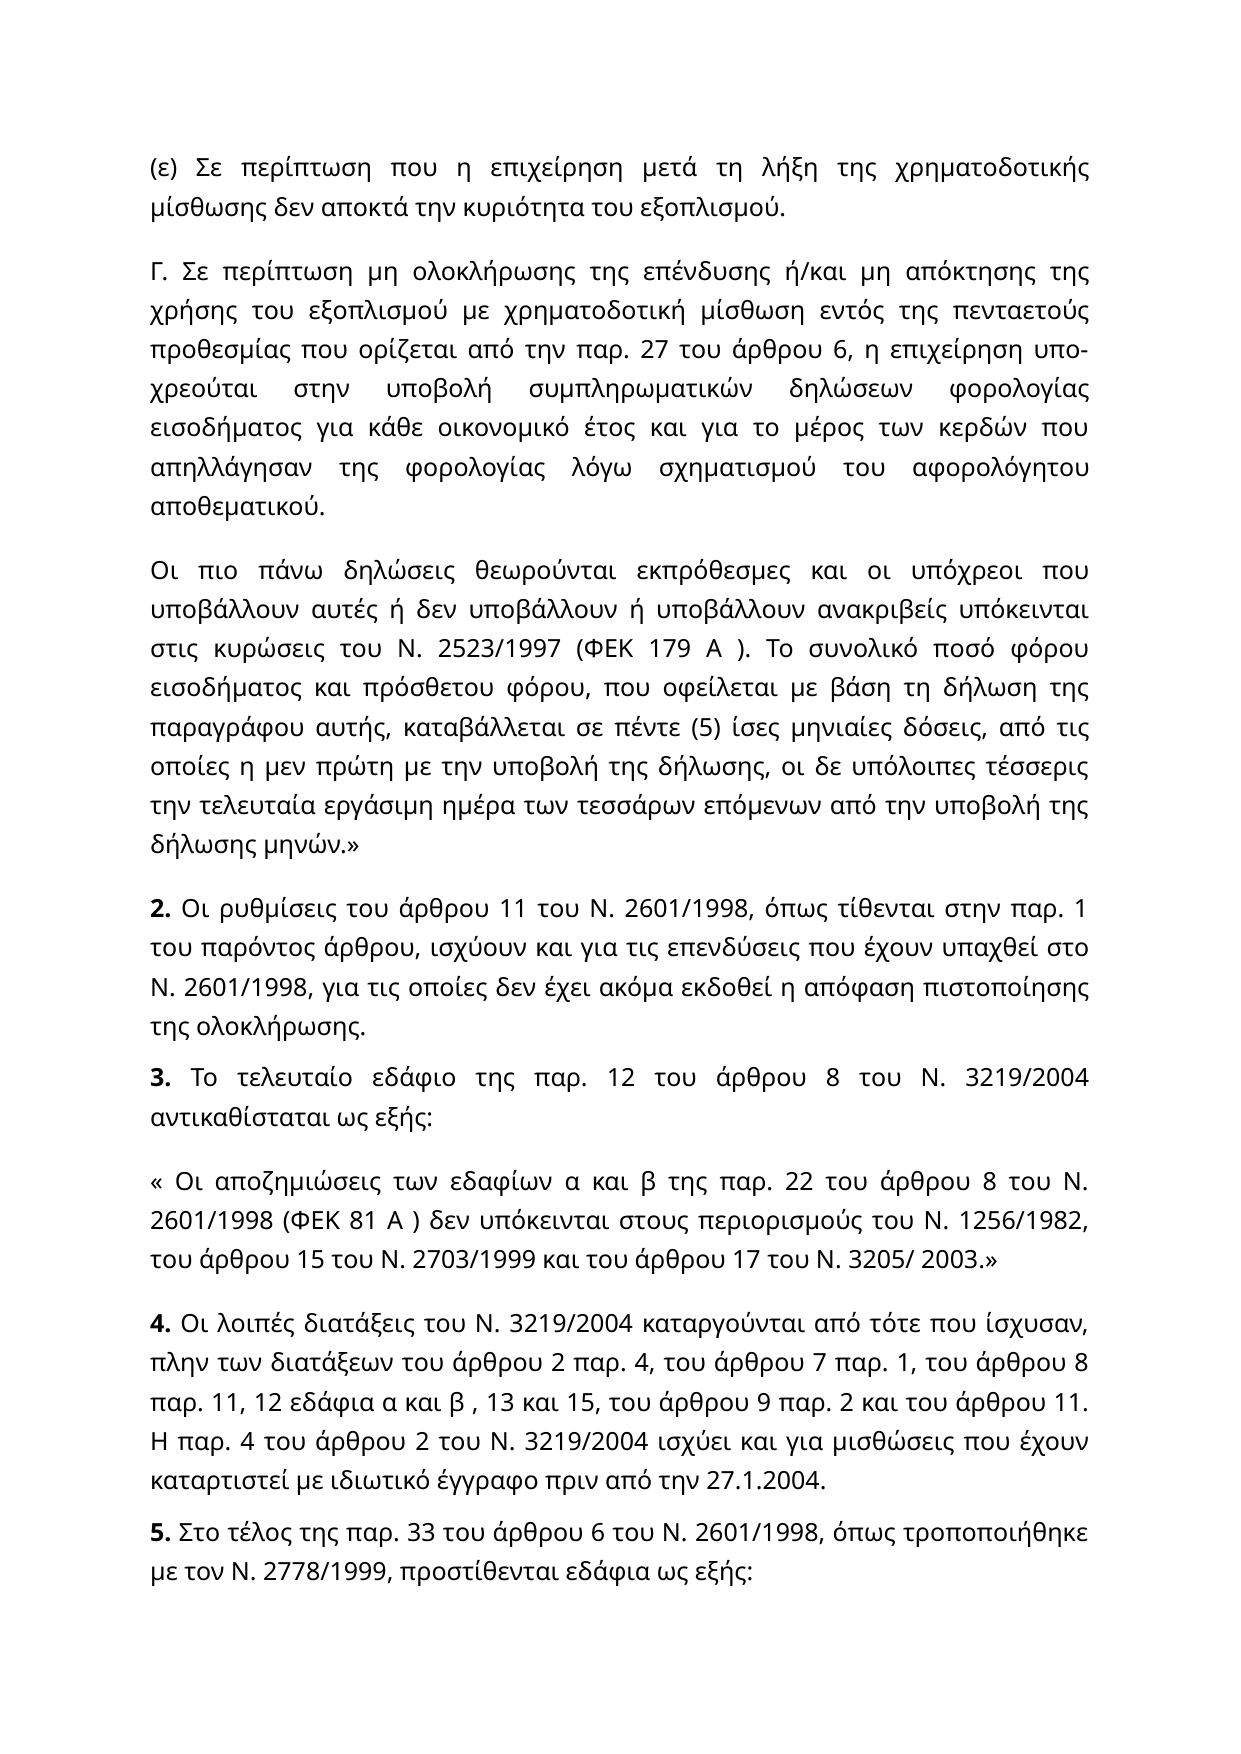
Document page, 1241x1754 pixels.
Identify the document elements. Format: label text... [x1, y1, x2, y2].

text Γ. Σε περίπτωση μη ολοκλήρωσης της επένδυσης ή/και μη απόκτησης της χρήσης του εξοπλισμού με χρηματοδοτική μίσθωση εντός της πενταετούς προθεσμίας που ορίζεται από την παρ. 27 του άρθρου 6, η επιχείρηση υπο- χρεούται στην υποβολή συμπληρωματικών δηλώσεων φορολογίας εισοδήματος για κάθε οικονομικό έτος και για το μέρος των κερδών που απηλλάγησαν της φορολογίας λόγω σχηματισμού του αφορολόγητου αποθεματικού. [150, 253, 1090, 522]
text 5. Στο τέλος της παρ. 33 του άρθρου 6 του Ν. 2601/1998, όπως τροποποιήθηκε με τον Ν. 2778/1999, προστίθενται εδάφια ως εξής: [150, 1514, 1090, 1587]
text 2. Οι ρυθμίσεις του άρθρου 11 του Ν. 2601/1998, όπως τίθενται στην παρ. 1 του παρόντος άρθρου, ισχύουν και για τις επενδύσεις που έχουν υπαχθεί στο Ν. 2601/1998, για τις οποίες δεν έχει ακόμα εκδοθεί η απόφαση πιστοποίησης της ολοκλήρωσης. [150, 891, 1090, 1042]
text (ε) Σε περίπτωση που η επιχείρηση μετά τη λήξη της χρηματοδοτικής μίσθωσης δεν αποκτά την κυριότητα του εξοπλισμού. [150, 150, 1090, 223]
text Οι πιο πάνω δηλώσεις θεωρούνται εκπρόθεσμες και οι υπόχρεοι που υποβάλλουν αυτές ή δεν υποβάλλουν ή υποβάλλουν ανακριβείς υπόκεινται στις κυρώσεις του Ν. 2523/1997 (ΦΕΚ 179 Α ). Το συνολικό ποσό φόρου εισοδήματος και πρόσθετου φόρου, που οφείλεται με βάση τη δήλωση της παραγράφου αυτής, καταβάλλεται σε πέντε (5) ίσες μηνιαίες δόσεις, από τις οποίες η μεν πρώτη με την υποβολή της δήλωσης, οι δε υπόλοιπες τέσσερις την τελευταία εργάσιμη ημέρα των τεσσάρων επόμενων από την υποβολή της δήλωσης μηνών.» [150, 552, 1090, 861]
text 3. Το τελευταίο εδάφιο της παρ. 12 του άρθρου 8 του Ν. 3219/2004 αντικαθίσταται ως εξής: [150, 1060, 1090, 1133]
text 4. Οι λοιπές διατάξεις του Ν. 3219/2004 καταργούνται από τότε που ίσχυσαν, πλην των διατάξεων του άρθρου 2 παρ. 4, του άρθρου 7 παρ. 1, του άρθρου 8 παρ. 11, 12 εδάφια α και β , 13 και 15, του άρθρου 9 παρ. 2 και του άρθρου 11. Η παρ. 4 του άρθρου 2 του Ν. 3219/2004 ισχύει και για μισθώσεις που έχουν καταρτιστεί με ιδιωτικό έγγραφο πριν από την 27.1.2004. [150, 1306, 1090, 1497]
text « Οι αποζημιώσεις των εδαφίων α και β της παρ. 22 του άρθρου 8 του Ν. 2601/1998 (ΦΕΚ 81 Α ) δεν υπόκεινται στους περιορισμούς του Ν. 1256/1982, του άρθρου 15 του Ν. 2703/1999 και του άρθρου 17 του Ν. 3205/ 2003.» [150, 1163, 1090, 1276]
